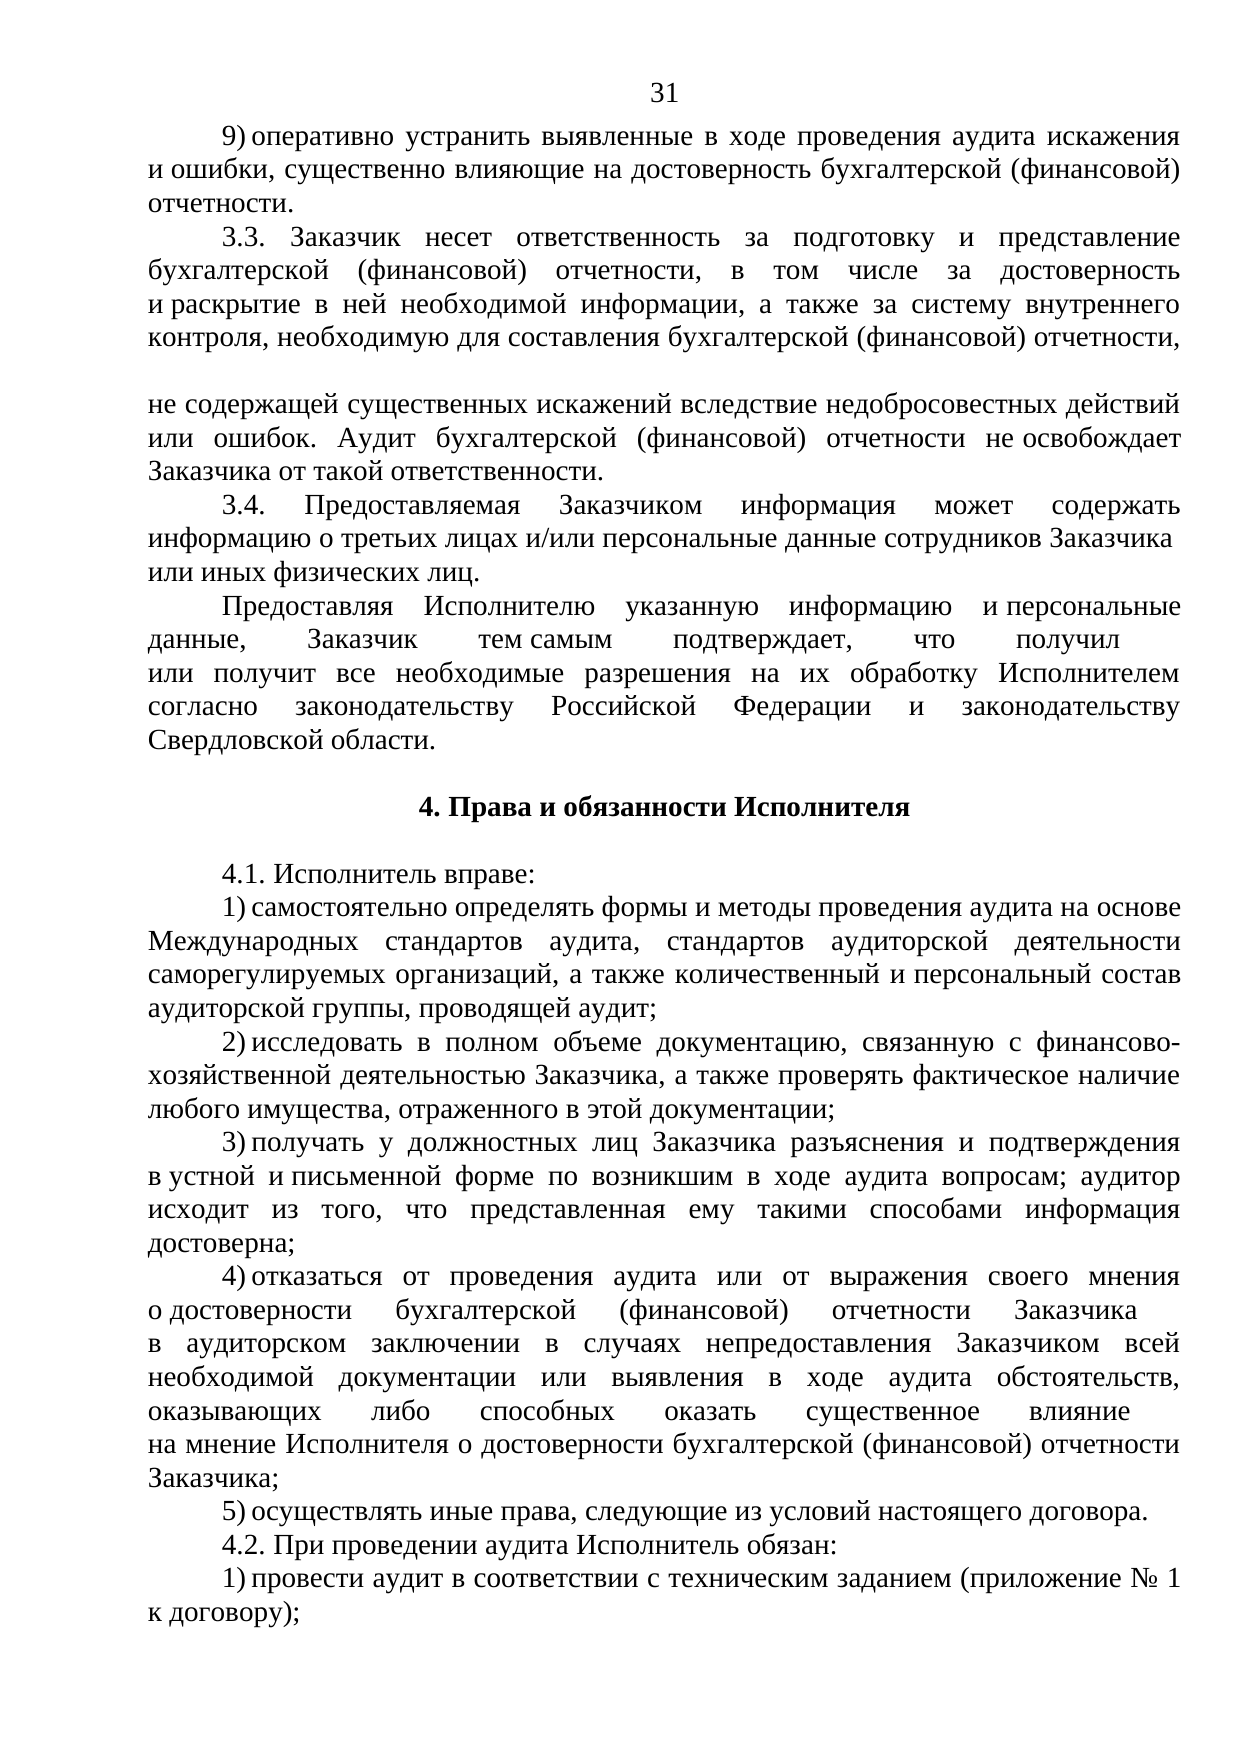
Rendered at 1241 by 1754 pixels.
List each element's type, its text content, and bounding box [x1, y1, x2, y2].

text Предоставляя Исполнителю указанную информацию и персональные данные, Заказчик тем самым подтверждает, что получил или получит все необходимые разрешения на их обработку Исполнителем согласно законодательству Российской Федерации и законодательству Свердловской области. [148, 588, 1181, 755]
list получать у должностных лиц Заказчика разъяснения и подтверждения в устной и письменной форме по возникшим в ходе аудита вопросам; аудитор исходит из того, что представленная ему такими способами информация достоверна; [148, 1124, 1181, 1258]
list При проведении аудита Исполнитель обязан: [148, 1527, 1181, 1560]
list отказаться от проведения аудита или от выражения своего мнения о достоверности бухгалтерской (финансовой) отчетности Заказчика в аудиторском заключении в случаях непредоставления Заказчиком всей необходимой документации или выявления в ходе аудита обстоятельств, оказывающих либо способных оказать существенное влияние на мнение Исполнителя о достоверности бухгалтерской (финансовой) отчетности Заказчика; [148, 1258, 1181, 1493]
list исследовать в полном объеме документацию, связанную с финансово-хозяйственной деятельностью Заказчика, а также проверять фактическое наличие любого имущества, отраженного в этой документации; [148, 1024, 1181, 1124]
list осуществлять иные права, следующие из условий настоящего договора. [148, 1493, 1181, 1527]
list оперативно устранить выявленные в ходе проведения аудита искажения и ошибки, существенно влияющие на достоверность бухгалтерской (финансовой) отчетности. [148, 118, 1181, 219]
list Права и обязанности Исполнителя [148, 789, 1181, 822]
list самостоятельно определять формы и методы проведения аудита на основе Международных стандартов аудита, стандартов аудиторской деятельности саморегулируемых организаций, а также количественный и персональный состав аудиторской группы, проводящей аудит; [148, 889, 1181, 1024]
list Заказчик несет ответственность за подготовку и представление бухгалтерской (финансовой) отчетности, в том числе за достоверность и раскрытие в ней необходимой информации, а также за систему внутреннего контроля, необходимую для составления бухгалтерской (финансовой) отчетности, не содержащей существенных искажений вследствие недобросовестных действий или ошибок. Аудит бухгалтерской (финансовой) отчетности не освобождает Заказчика от такой ответственности. [148, 219, 1181, 487]
list Исполнитель вправе: [148, 856, 1181, 889]
list провести аудит в соответствии с техническим заданием (приложение № 1 к договору); [148, 1560, 1181, 1627]
list Предоставляемая Заказчиком информация может содержать информацию о третьих лицах и/или персональные данные сотрудников Заказчика или иных физических лиц. [148, 487, 1181, 588]
